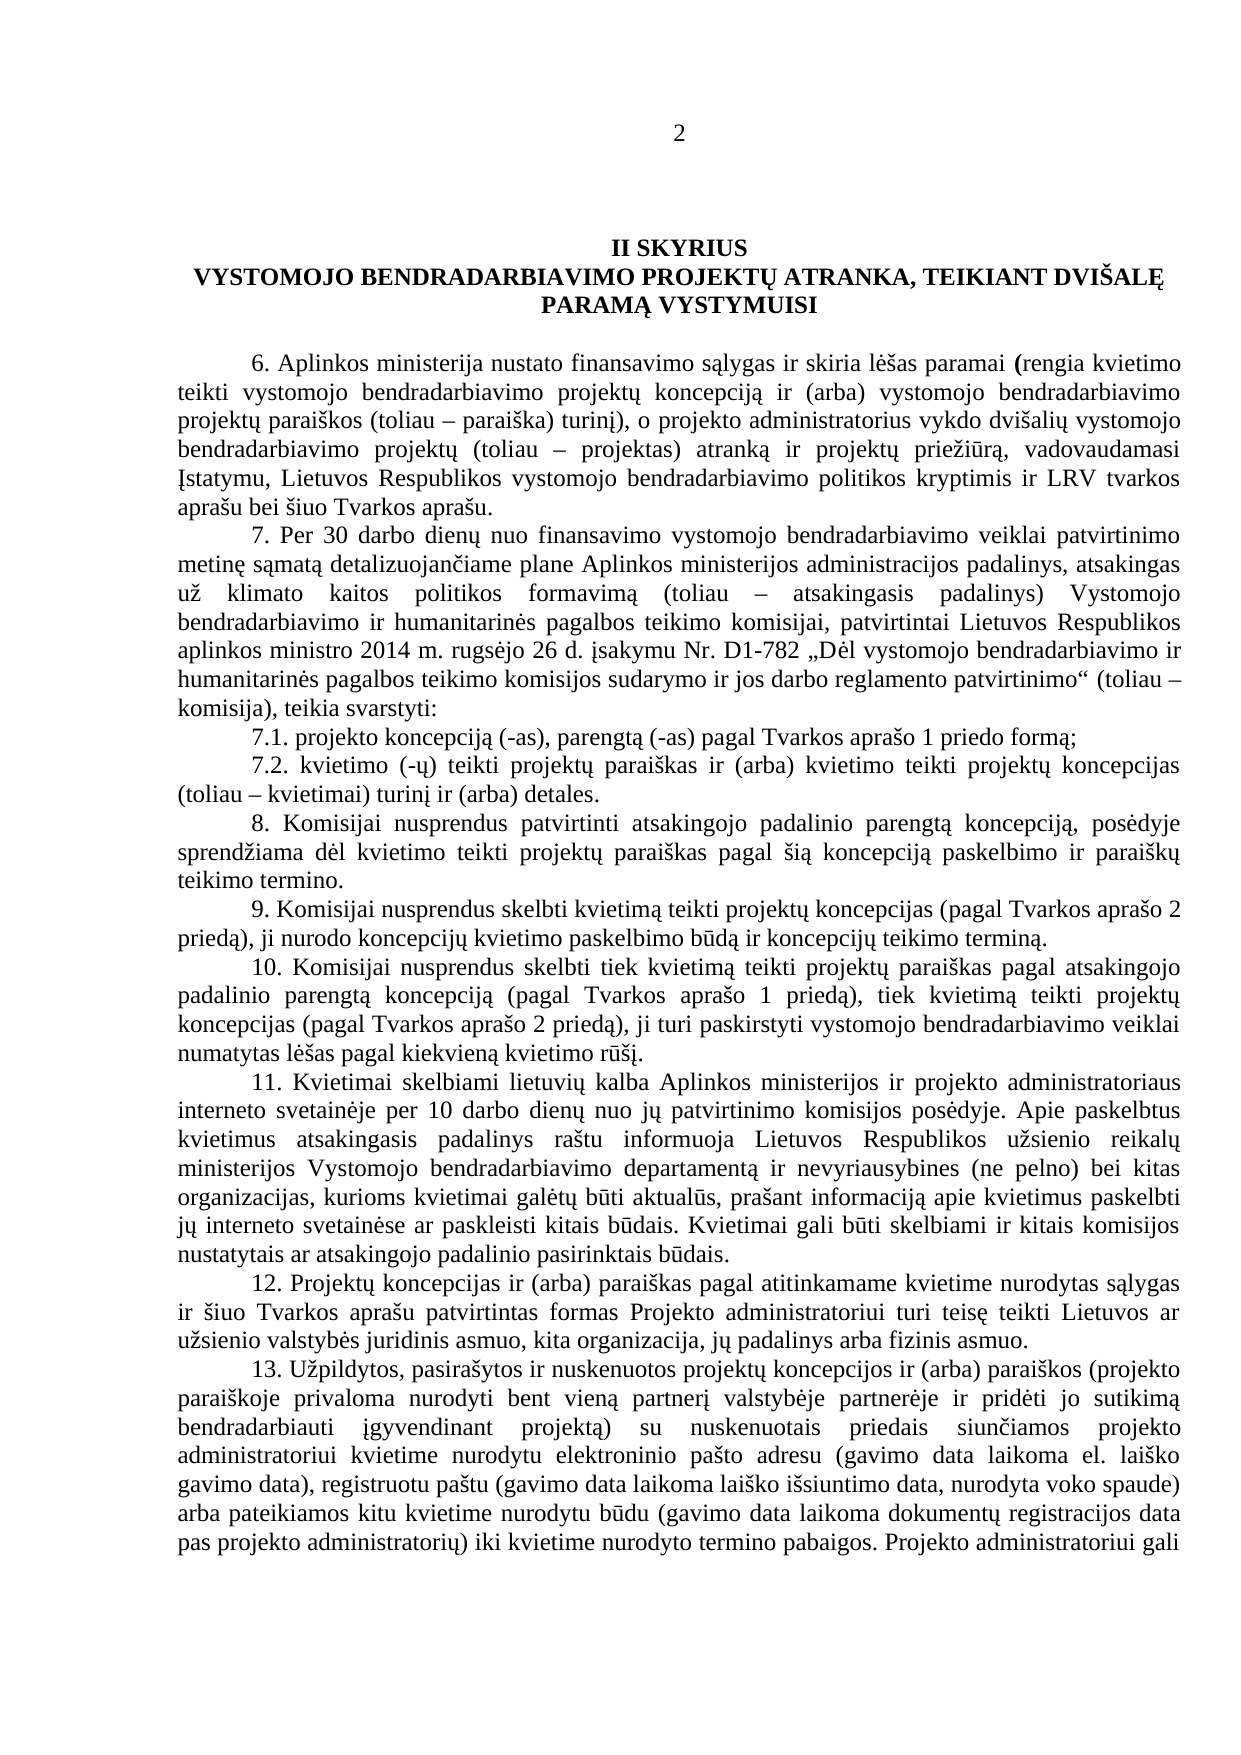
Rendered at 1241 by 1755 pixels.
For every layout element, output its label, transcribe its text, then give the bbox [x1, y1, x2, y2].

text 13. Užpildytos, pasirašytos ir nuskenuotos projektų koncepcijos ir (arba) paraiškos (projekto paraiškoje privaloma nurodyti bent vieną partnerį valstybėje partnerėje ir pridėti jo sutikimą bendradarbiauti įgyvendinant projektą) su nuskenuotais priedais siunčiamos projekto administratoriui kvietime nurodytu elektroninio pašto adresu (gavimo data laikoma el. laiško gavimo data), registruotu paštu (gavimo data laikoma laiško išsiuntimo data, nurodyta voko spaude) arba pateikiamos kitu kvietime nurodytu būdu (gavimo data laikoma dokumentų registracijos data pas projekto administratorių) iki kvietime nurodyto termino pabaigos. Projekto administratoriui gali [177, 1354, 1181, 1556]
text 9. Komisijai nusprendus skelbti kvietimą teikti projektų koncepcijas (pagal Tvarkos aprašo 2 priedą), ji nurodo koncepcijų kvietimo paskelbimo būdą ir koncepcijų teikimo terminą. [177, 894, 1181, 952]
text 10. Komisijai nusprendus skelbti tiek kvietimą teikti projektų paraiškas pagal atsakingojo padalinio parengtą koncepciją (pagal Tvarkos aprašo 1 priedą), tiek kvietimą teikti projektų koncepcijas (pagal Tvarkos aprašo 2 priedą), ji turi paskirstyti vystomojo bendradarbiavimo veiklai numatytas lėšas pagal kiekvieną kvietimo rūšį. [177, 952, 1181, 1067]
text 11. Kvietimai skelbiami lietuvių kalba Aplinkos ministerijos ir projekto administratoriaus interneto svetainėje per 10 darbo dienų nuo jų patvirtinimo komisijos posėdyje. Apie paskelbtus kvietimus atsakingasis padalinys raštu informuoja Lietuvos Respublikos užsienio reikalų ministerijos Vystomojo bendradarbiavimo departamentą ir nevyriausybines (ne pelno) bei kitas organizacijas, kurioms kvietimai galėtų būti aktualūs, prašant informaciją apie kvietimus paskelbti jų interneto svetainėse ar paskleisti kitais būdais. Kvietimai gali būti skelbiami ir kitais komisijos nustatytais ar atsakingojo padalinio pasirinktais būdais. [177, 1067, 1181, 1268]
text II SKYRIUS [177, 233, 1181, 262]
text 7. Per 30 darbo dienų nuo finansavimo vystomojo bendradarbiavimo veiklai patvirtinimo metinę sąmatą detalizuojančiame plane Aplinkos ministerijos administracijos padalinys, atsakingas už klimato kaitos politikos formavimą (toliau – atsakingasis padalinys) Vystomojo bendradarbiavimo ir humanitarinės pagalbos teikimo komisijai, patvirtintai Lietuvos Respublikos aplinkos ministro 2014 m. rugsėjo 26 d. įsakymu Nr. D1-782 „Dėl vystomojo bendradarbiavimo ir humanitarinės pagalbos teikimo komisijos sudarymo ir jos darbo reglamento patvirtinimo“ (toliau – komisija), teikia svarstyti: [177, 521, 1181, 722]
text 7.1. projekto koncepciją (-as), parengtą (-as) pagal Tvarkos aprašo 1 priedo formą; [177, 722, 1181, 751]
text 12. Projektų koncepcijas ir (arba) paraiškas pagal atitinkamame kvietime nurodytas sąlygas ir šiuo Tvarkos aprašu patvirtintas formas Projekto administratoriui turi teisę teikti Lietuvos ar užsienio valstybės juridinis asmuo, kita organizacija, jų padalinys arba fizinis asmuo. [177, 1268, 1181, 1354]
text VYSTOMOJO BENDRADARBIAVIMO PROJEKTŲ ATRANKA, TEIKIANT DVIŠALĘ PARAMĄ VYSTYMUISI [177, 262, 1181, 319]
text 7.2. kvietimo (-ų) teikti projektų paraiškas ir (arba) kvietimo teikti projektų koncepcijas (toliau – kvietimai) turinį ir (arba) detales. [177, 751, 1181, 808]
text 8. Komisijai nusprendus patvirtinti atsakingojo padalinio parengtą koncepciją, posėdyje sprendžiama dėl kvietimo teikti projektų paraiškas pagal šią koncepciją paskelbimo ir paraiškų teikimo termino. [177, 808, 1181, 894]
text 6. Aplinkos ministerija nustato finansavimo sąlygas ir skiria lėšas paramai (rengia kvietimo teikti vystomojo bendradarbiavimo projektų koncepciją ir (arba) vystomojo bendradarbiavimo projektų paraiškos (toliau – paraiška) turinį), o projekto administratorius vykdo dvišalių vystomojo bendradarbiavimo projektų (toliau – projektas) atranką ir projektų priežiūrą, vadovaudamasi Įstatymu, Lietuvos Respublikos vystomojo bendradarbiavimo politikos kryptimis ir LRV tvarkos aprašu bei šiuo Tvarkos aprašu. [177, 348, 1181, 521]
